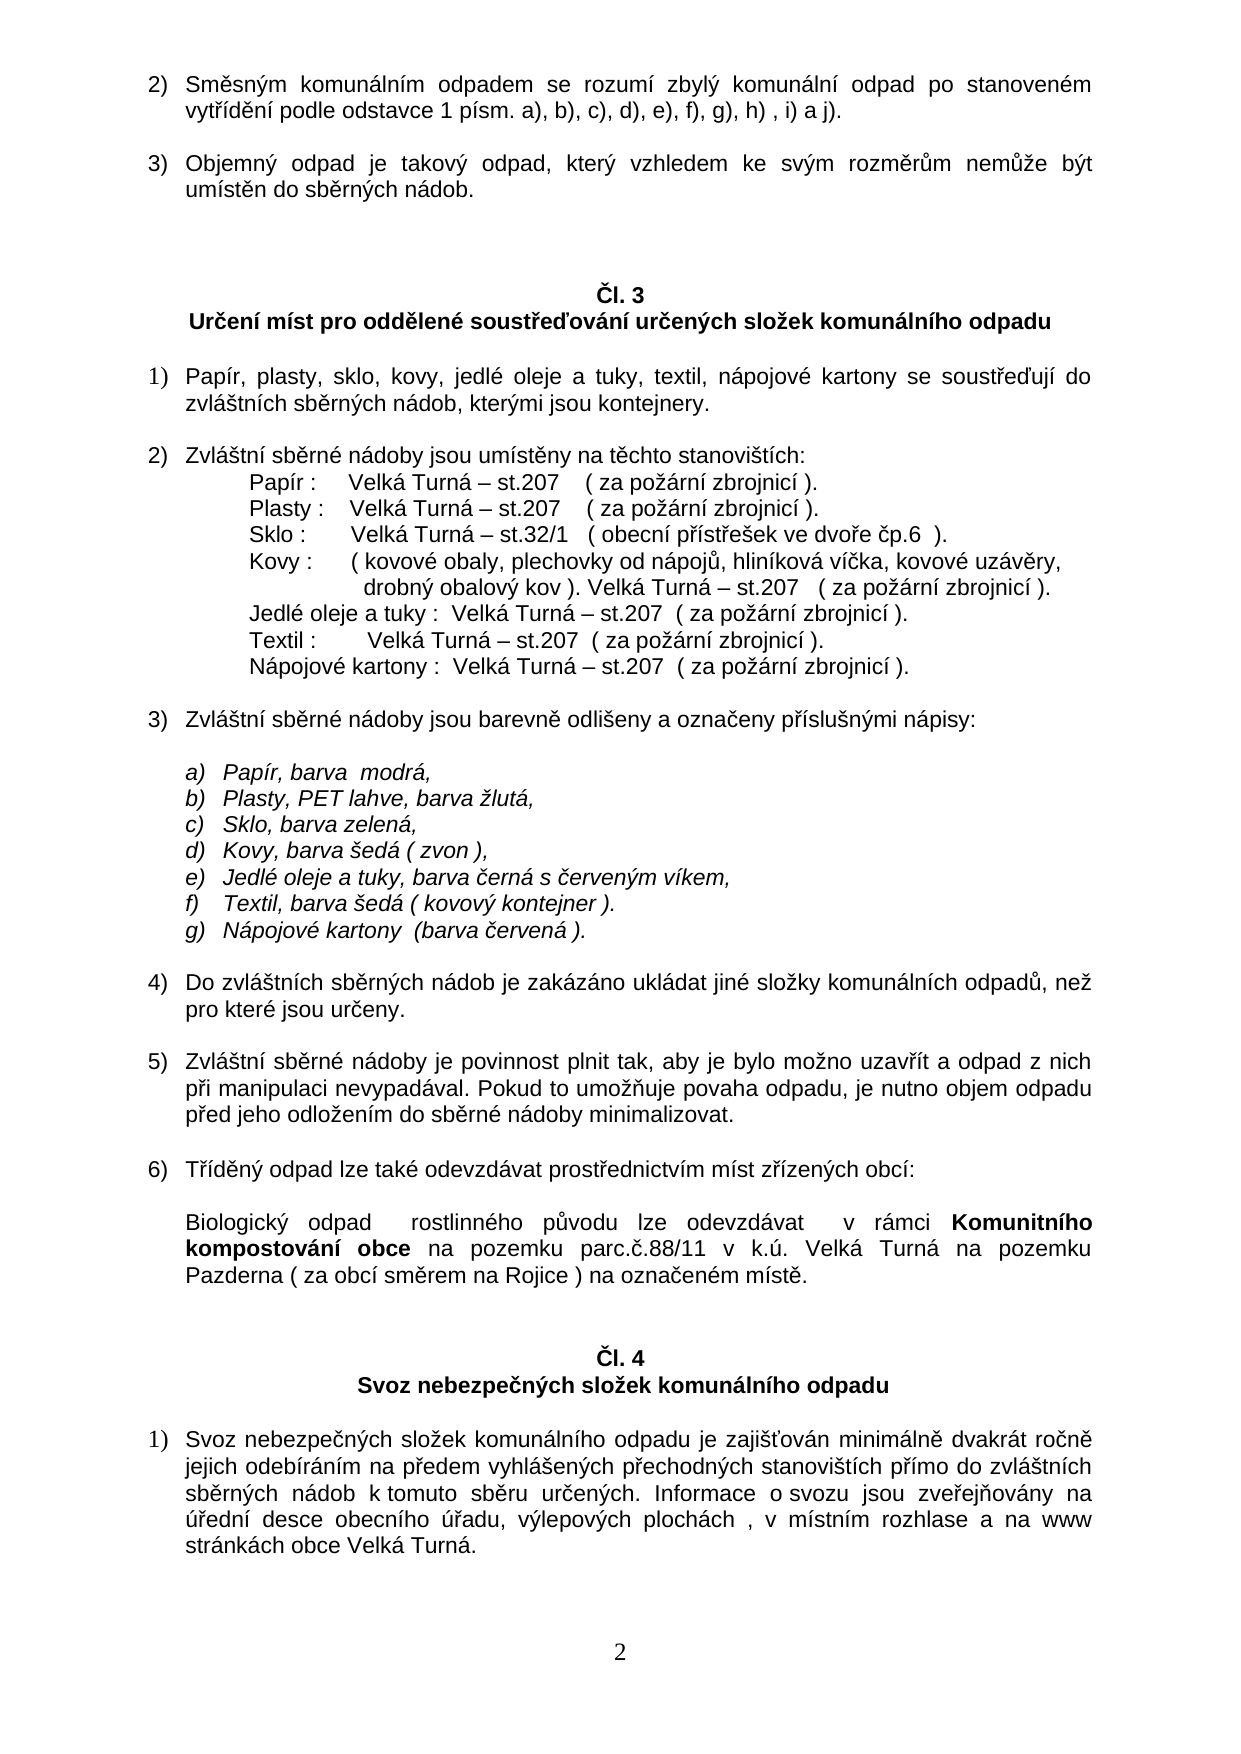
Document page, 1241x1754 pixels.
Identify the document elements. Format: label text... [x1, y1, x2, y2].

subtitle Čl. 4 [148, 1345, 1092, 1372]
list Textil, barva šedá ( kovový kontejner ). [185, 890, 1092, 917]
text Nápojové kartony : Velká Turná – st.207 ( za požární zbrojnicí ). [185, 653, 1092, 679]
text Plasty : Velká Turná – st.207 ( za požární zbrojnicí ). [185, 495, 1092, 521]
list Svoz nebezpečných složek komunálního odpadu je zajišťován minimálně dvakrát ročně jejich odebíráním na předem vyhlášených přechodných stanovištích přímo do zvláštních sběrných nádob k tomuto sběru určených. Informace o svozu jsou zveřejňovány na úřední desce obecního úřadu, výlepových plochách , v místním rozhlase a na www stránkách obce Velká Turná. [148, 1424, 1092, 1559]
list Do zvláštních sběrných nádob je zakázáno ukládat jiné složky komunálních odpadů, než pro které jsou určeny. [148, 969, 1092, 1022]
list Nápojové kartony (barva červená ). [185, 917, 1092, 943]
list Jedlé oleje a tuky, barva černá s červeným víkem, [185, 864, 1092, 890]
text drobný obalový kov ). Velká Turná – st.207 ( za požární zbrojnicí ). [185, 574, 1092, 600]
subtitle Svoz nebezpečných složek komunálního odpadu [148, 1372, 1092, 1398]
text Určení míst pro oddělené soustřeďování určených složek komunálního odpadu [148, 308, 1092, 334]
list Papír, plasty, sklo, kovy, jedlé oleje a tuky, textil, nápojové kartony se soustřeďují do zvláštních sběrných nádob, kterými jsou kontejnery. [148, 361, 1092, 416]
text Kovy : ( kovové obaly, plechovky od nápojů, hliníková víčka, kovové uzávěry, [185, 548, 1092, 574]
list Směsným komunálním odpadem se rozumí zbylý komunální odpad po stanoveném vytřídění podle odstavce 1 písm. a), b), c), d), e), f), g), h) , i) a j). [148, 71, 1092, 123]
list Objemný odpad je takový odpad, který vzhledem ke svým rozměrům nemůže být umístěn do sběrných nádob. [148, 150, 1092, 203]
text Textil : Velká Turná – st.207 ( za požární zbrojnicí ). [185, 627, 1092, 653]
list Zvláštní sběrné nádoby jsou barevně odlišeny a označeny příslušnými nápisy: [148, 706, 1092, 732]
list Zvláštní sběrné nádoby je povinnost plnit tak, aby je bylo možno uzavřít a odpad z nich při manipulaci nevypadával. Pokud to umožňuje povaha odpadu, je nutno objem odpadu před jeho odložením do sběrné nádoby minimalizovat. [148, 1048, 1092, 1127]
list Tříděný odpad lze také odevzdávat prostřednictvím míst zřízených obcí: [148, 1156, 1092, 1182]
list Zvláštní sběrné nádoby jsou umístěny na těchto stanovištích: [148, 442, 1092, 468]
text Papír : Velká Turná – st.207 ( za požární zbrojnicí ). [185, 468, 1092, 495]
text Čl. 3 [148, 282, 1092, 308]
text Jedlé oleje a tuky : Velká Turná – st.207 ( za požární zbrojnicí ). [185, 600, 1092, 627]
list Papír, barva modrá, [185, 758, 1092, 785]
list Sklo, barva zelená, [185, 811, 1092, 837]
text Biologický odpad rostlinného původu lze odevzdávat v rámci Komunitního kompostování obce na pozemku parc.č.88/11 v k.ú. Velká Turná na pozemku Pazderna ( za obcí směrem na Rojice ) na označeném místě. [185, 1209, 1092, 1288]
list Plasty, PET lahve, barva žlutá, [185, 785, 1092, 811]
text Sklo : Velká Turná – st.32/1 ( obecní přístřešek ve dvoře čp.6 ). [185, 521, 1092, 548]
list Kovy, barva šedá ( zvon ), [185, 837, 1092, 864]
